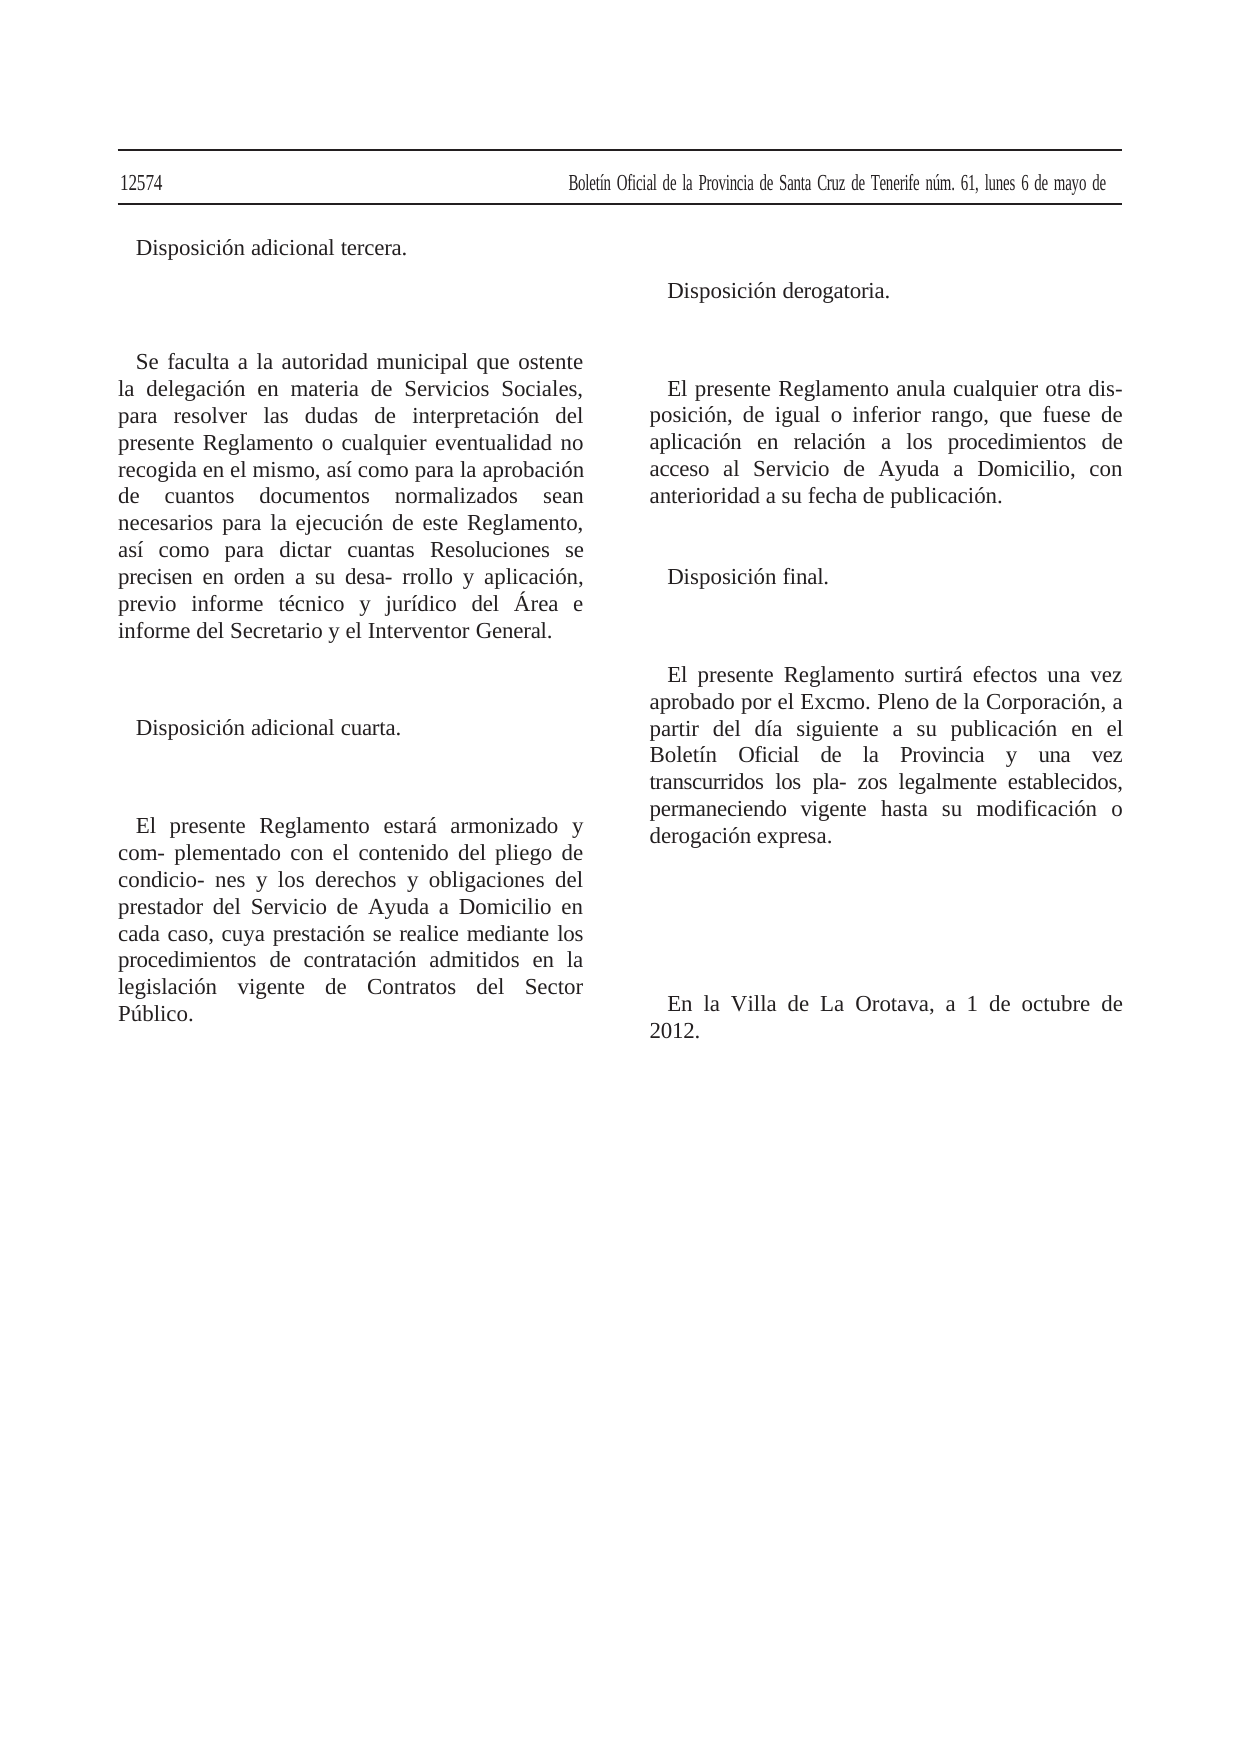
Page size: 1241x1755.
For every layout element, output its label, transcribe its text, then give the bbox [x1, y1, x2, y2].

text El presente Reglamento surtirá efectos una vez aprobado por el Excmo. Pleno de la Corporación, a partir del día siguiente a su publicación en el Boletín Oficial de la Provincia y una vez transcurridos los pla- zos legalmente establecidos, permaneciendo vigente hasta su modificación o derogación expresa. [649, 661, 1123, 848]
text En la Villa de La Orotava, a 1 de octubre de 2012. [649, 990, 1123, 1043]
text El presente Reglamento anula cualquier otra dis- posición, de igual o inferior rango, que fuese de aplicación en relación a los procedimientos de acceso al Servicio de Ayuda a Domicilio, con anterioridad a su fecha de publicación. [649, 374, 1123, 508]
text El presente Reglamento estará armonizado y com- plementado con el contenido del pliego de condicio- nes y los derechos y obligaciones del prestador del Servicio de Ayuda a Domicilio en cada caso, cuya prestación se realice mediante los procedimientos de contratación admitidos en la legislación vigente de Contratos del Sector Público. [118, 812, 583, 1027]
text Disposición final. [667, 563, 1134, 589]
text Disposición adicional tercera. [136, 234, 595, 260]
text Disposición derogatoria. [667, 277, 1134, 303]
text Disposición adicional cuarta. [136, 714, 595, 740]
text Se faculta a la autoridad municipal que ostente la delegación en materia de Servicios Sociales, para resolver las dudas de interpretación del presente Reglamento o cualquier eventualidad no recogida en el mismo, así como para la aprobación de cuantos documentos normalizados sean necesarios para la ejecución de este Reglamento, así como para dictar cuantas Resoluciones se precisen en orden a su desa- rrollo y aplicación, previo informe técnico y jurídico del Área e informe del Secretario y el Interventor General. [118, 348, 584, 643]
